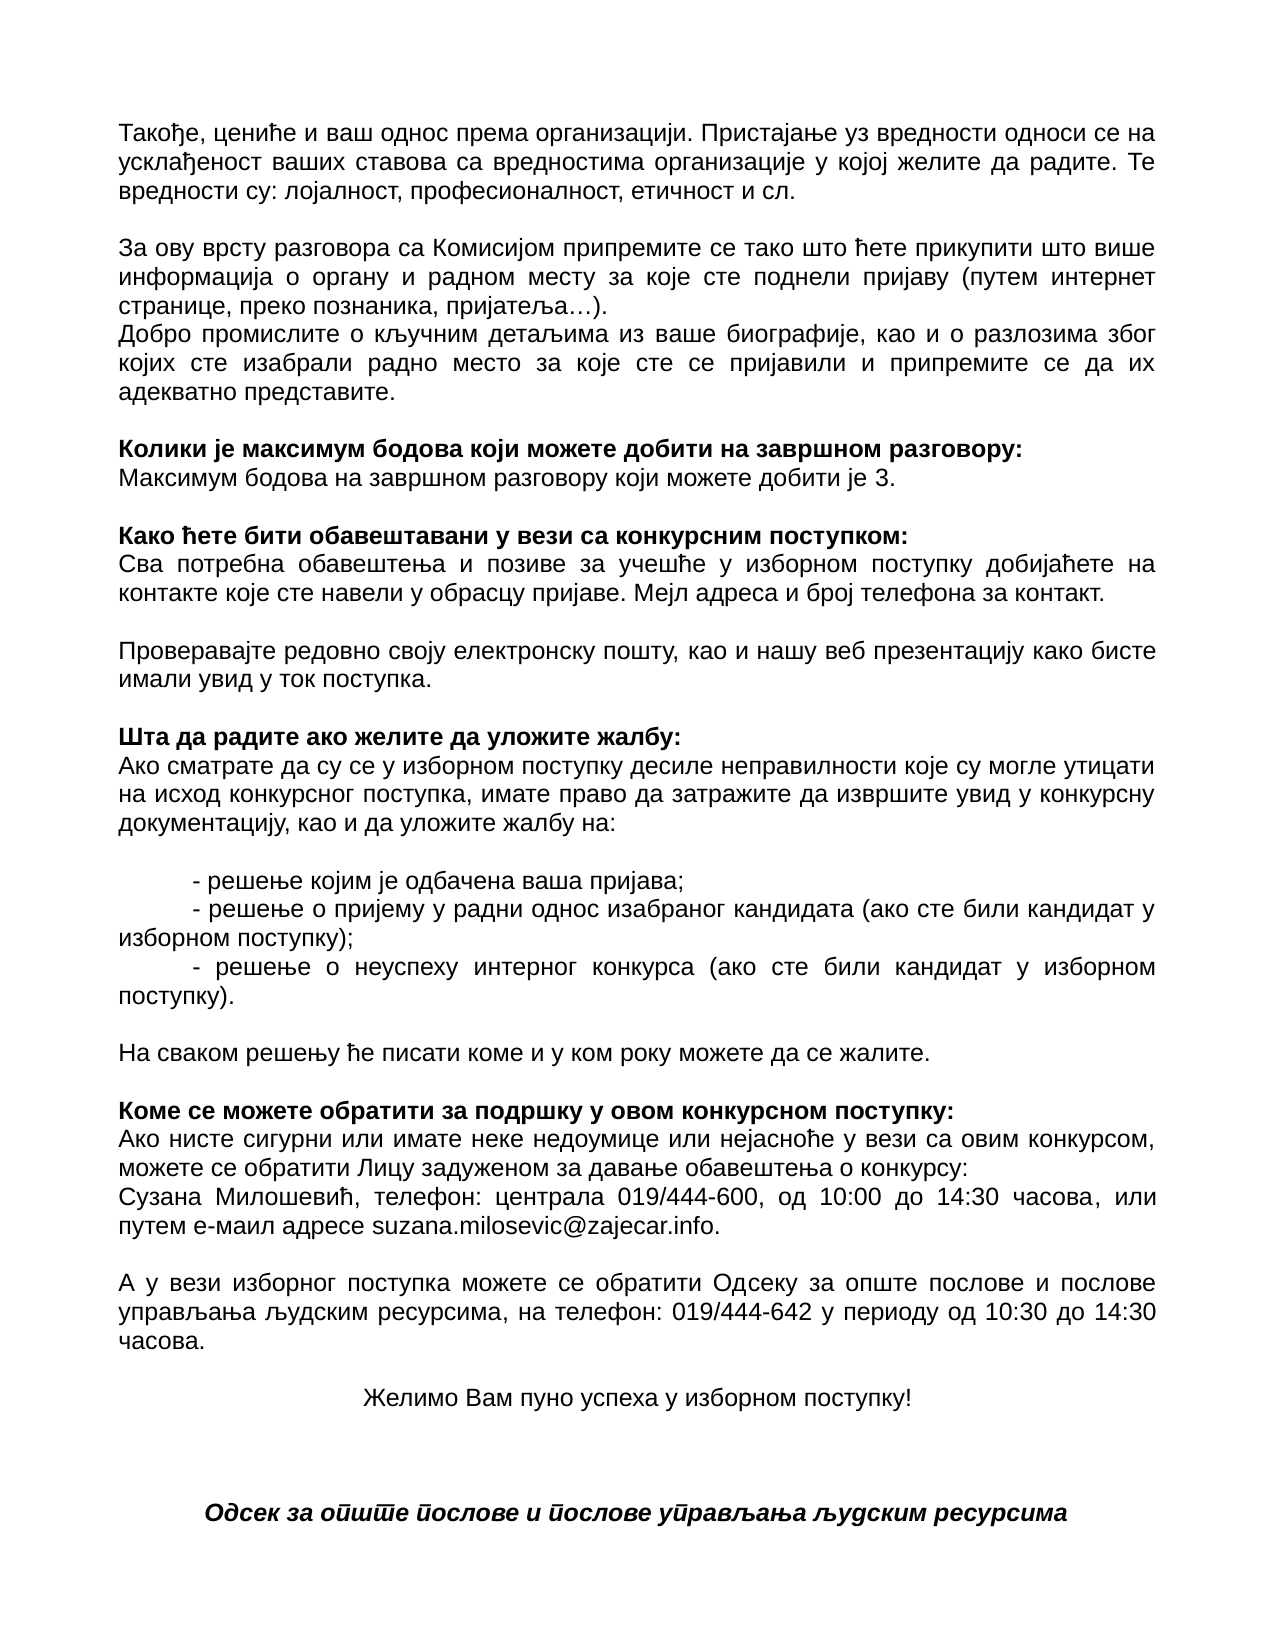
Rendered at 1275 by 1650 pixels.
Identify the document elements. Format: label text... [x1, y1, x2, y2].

text Ако сматрате да су се у изборном поступку десиле неправилности које су могле утицати на исход конкурсног поступка, имате право да затражите да извршите увид у конкурсну документацију, као и да уложите жалбу на: [118, 751, 1157, 837]
text - решење о пријему у радни однос изабраног кандидата (ако сте били кандидат у изборном поступку); [118, 894, 1157, 952]
text Добро промислите о кључним детаљима из ваше биографије, као и о разлозима због којих сте изабрали радно место за које сте се пријавили и припремите се да их адекватно представите. [118, 319, 1157, 406]
text Сузана Милошевић, телефон: централа 019/444-600, од 10:00 до 14:30 часова, или путем е-маил адресе suzana.milosevic@zajecar.info. [118, 1182, 1157, 1239]
text Одсек за опште послове и послове управљања људским ресурсима [118, 1498, 1157, 1527]
text Како ћете бити обавештавани у вези са конкурсним поступком: [118, 521, 1157, 549]
text А у вези изборног поступка можете се обратити Одсеку за опште послове и послове управљања људским ресурсима, на телефон: 019/444-642 у периоду од 10:30 до 14:30 часова. [118, 1268, 1157, 1354]
text На сваком решењу ће писати коме и у ком року можете да се жалите. [118, 1038, 1157, 1067]
text Сва потребна обавештења и позиве за учешће у изборном поступку добијаћете на контакте које сте навели у обрасцу пријаве. Мејл адреса и број телефона за контакт. [118, 549, 1157, 607]
text Шта да радите ако желите да уложите жалбу: [118, 722, 1157, 751]
text Желимо Вам пуно успеха у изборном поступку! [118, 1383, 1157, 1412]
text Такође, цениће и ваш однос према организацији. Пристајање уз вредности односи се на усклађеност ваших ставова са вредностима организације у којој желите да радите. Те вредности су: лојалност, професионалност, етичност и сл. [118, 118, 1157, 204]
text Коме се можете обратити за подршку у овом конкурсном поступку: [118, 1096, 1157, 1124]
text Проверавајте редовно своју електронску пошту, као и нашу веб презентацију како бисте имали увид у ток поступка. [118, 636, 1157, 693]
text - решење којим је одбачена ваша пријава; [118, 866, 1157, 894]
text Ако нисте сигурни или имате неке недоумице или нејасноће у вези са овим конкурсом, можете се обратити Лицу задуженом за давање обавештења о конкурсу: [118, 1124, 1157, 1182]
text Колики је максимум бодова који можете добити на завршном разговору: [118, 434, 1157, 463]
text Максимум бодова на завршном разговору који можете добити је 3. [118, 463, 1157, 492]
text - решење о неуспеху интерног конкурса (ако сте били кандидат у изборном поступку). [118, 952, 1157, 1009]
text За ову врсту разговора са Комисијом припремите се тако што ћете прикупити што више информација о органу и радном месту за које сте поднели пријаву (путем интернет странице, преко познаника, пријатеља…). [118, 233, 1157, 319]
